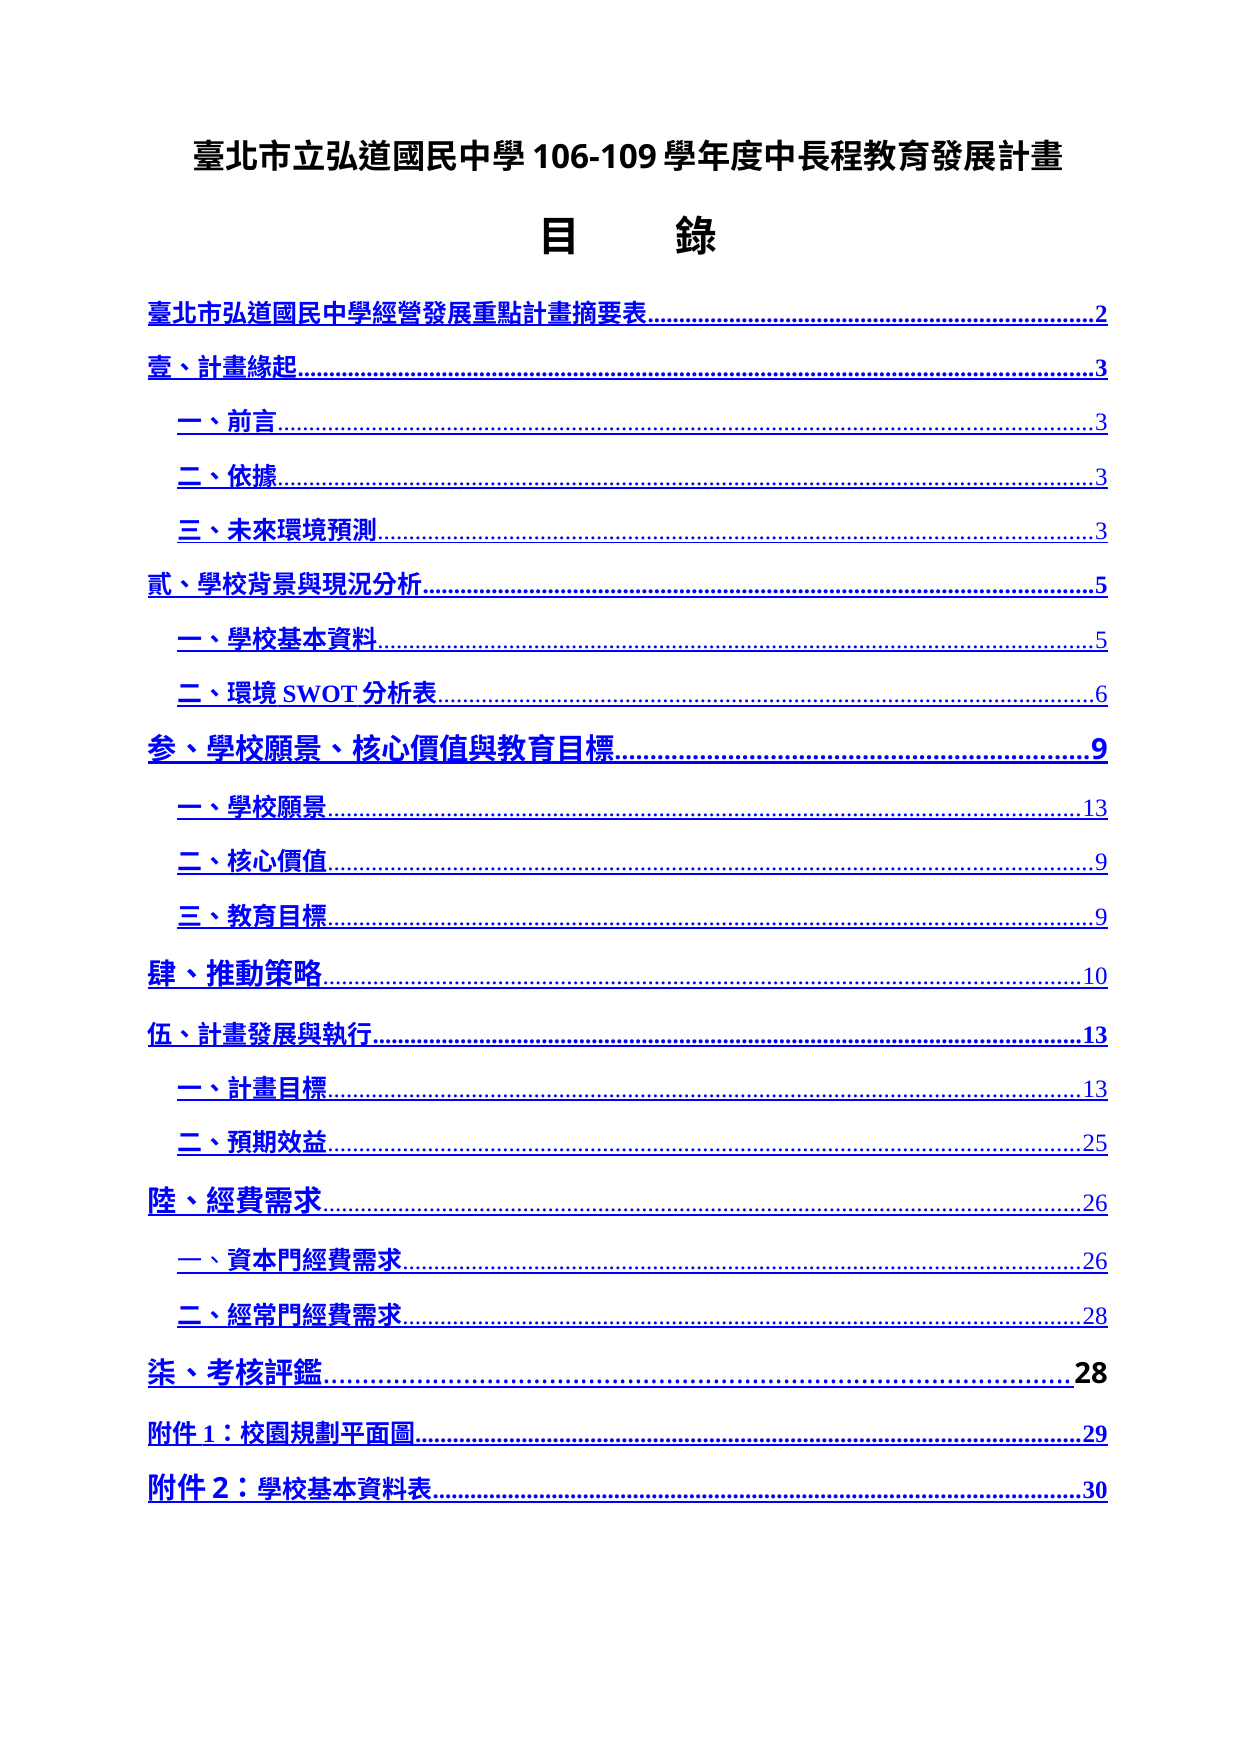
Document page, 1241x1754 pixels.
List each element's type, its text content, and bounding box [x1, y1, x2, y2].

text 一、資本門經費需求 26 [177, 1241, 1107, 1272]
text 臺北市弘道國民中學經營發展重點計畫摘要表 2 [148, 293, 1107, 324]
text 二、核心價值 9 [177, 842, 1107, 873]
text 二、預期效益 25 [177, 1123, 1107, 1154]
text 一、學校基本資料 5 [177, 619, 1107, 650]
text 一、學校願景 13 [177, 787, 1107, 818]
text [148, 764, 1107, 768]
text [177, 820, 1107, 824]
text 附件1：校園規劃平面圖 29 [148, 1413, 1107, 1444]
text 二、環境SWOT分析表 6 [177, 674, 1107, 705]
text 参、學校願景、核心價值與教育目標 9 [148, 728, 1107, 761]
text 二、依據 3 [177, 456, 1107, 487]
text 一、前言 3 [177, 402, 1107, 433]
text [148, 989, 1107, 993]
text 陸、經費需求 26 [148, 1177, 1107, 1214]
text [148, 380, 1107, 384]
text 一、計畫目標 13 [177, 1068, 1107, 1099]
text 附件2：學校基本資料表 30 [148, 1467, 1107, 1501]
text 二、經常門經費需求 28 [177, 1295, 1107, 1326]
text 貳、學校背景與現況分析 5 [148, 565, 1107, 596]
text 肆、推動策略 10 [148, 951, 1107, 987]
text [177, 652, 1107, 656]
text 三、教育目標 9 [177, 896, 1107, 927]
text 壹、計畫緣起 3 [148, 347, 1107, 378]
text 柒、考核評鑑 28 [148, 1349, 1107, 1392]
text [148, 1503, 1107, 1507]
text 臺北市立弘道國民中學106-109學年度中長程教育發展計畫 [148, 130, 1107, 178]
text [177, 543, 1107, 547]
text 伍、計畫發展與執行 13 [148, 1014, 1107, 1045]
text 三、未來環境預測 3 [177, 511, 1107, 542]
text [177, 1101, 1107, 1105]
text 目 錄 [148, 203, 1107, 263]
